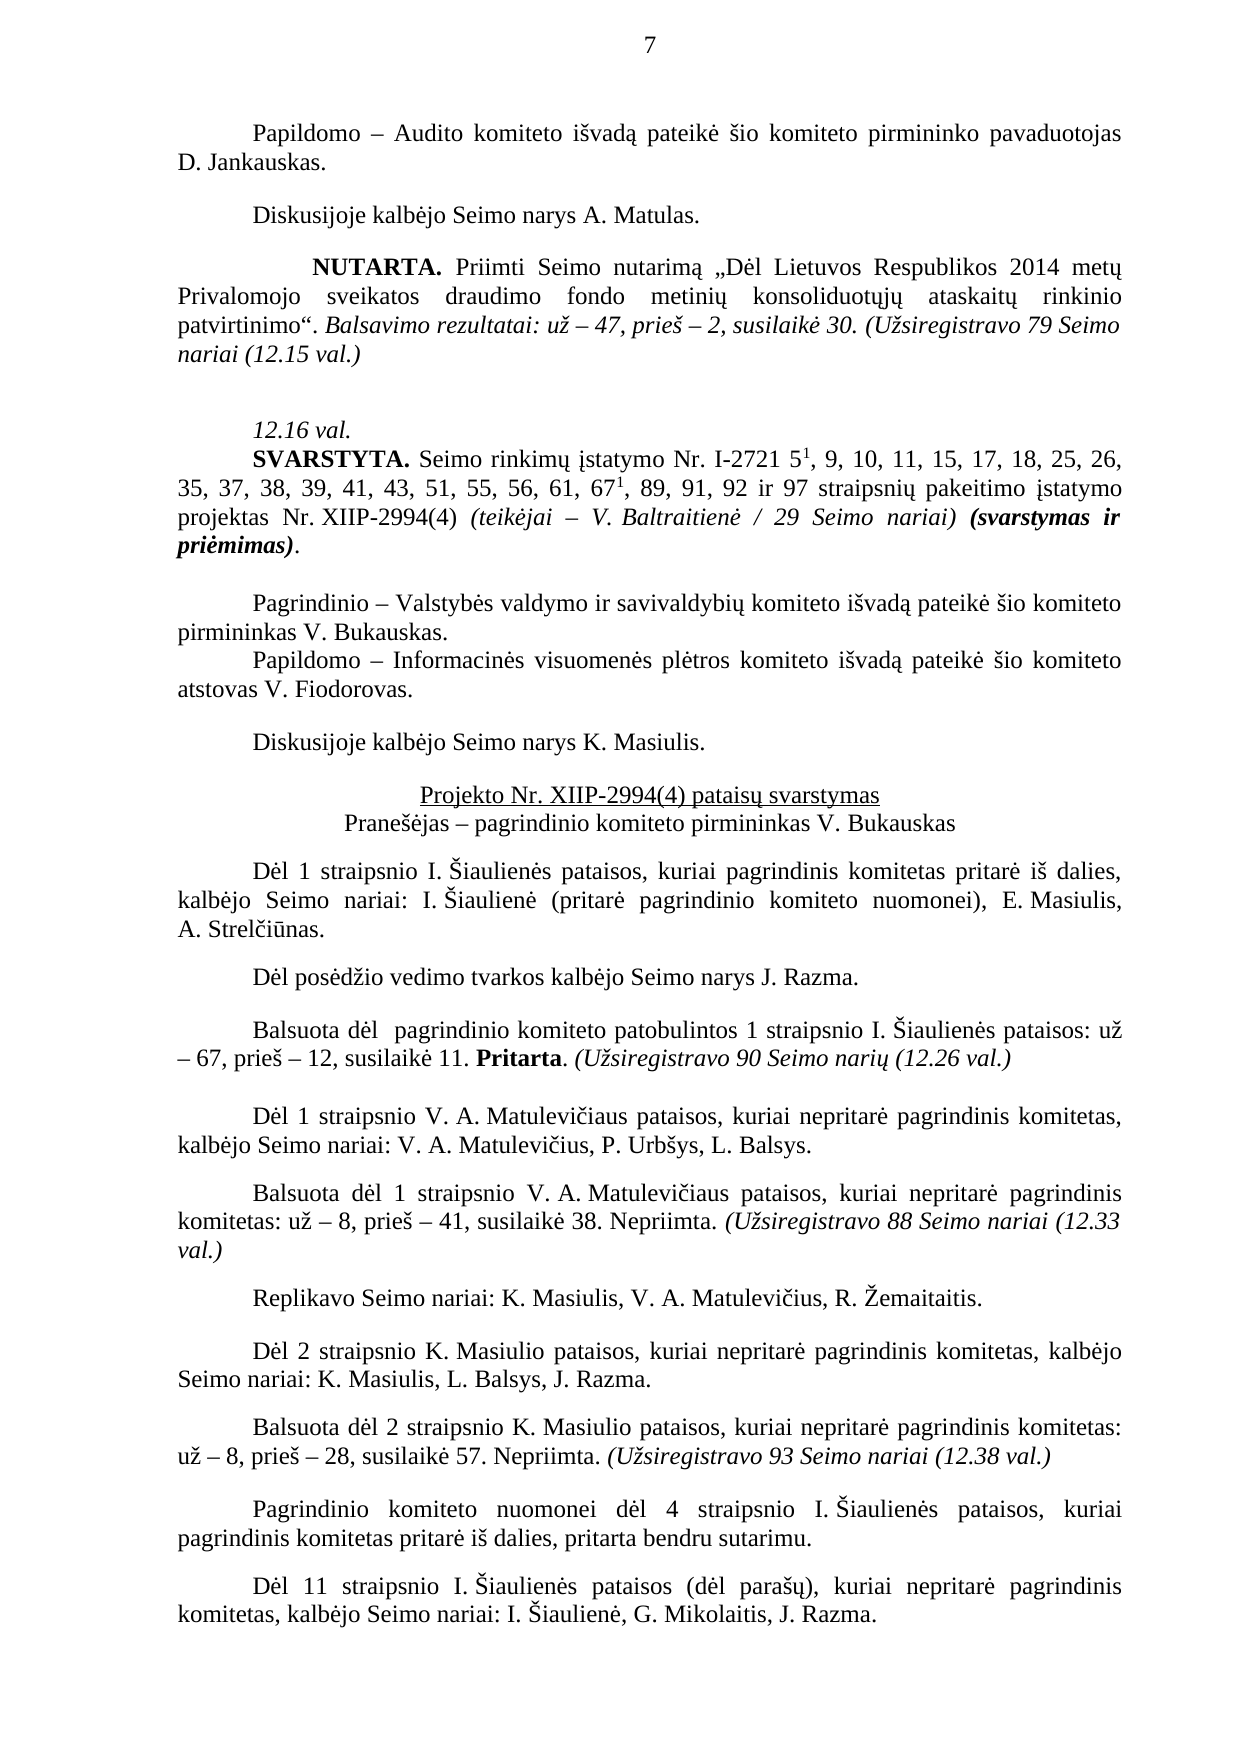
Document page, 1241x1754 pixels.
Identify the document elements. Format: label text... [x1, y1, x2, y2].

text Papildomo – Audito komiteto išvadą pateikė šio komiteto pirmininko pavaduotojas D. Jankauskas. [177, 118, 1122, 176]
text Diskusijoje kalbėjo Seimo narys A. Matulas. [177, 200, 1122, 228]
text Balsuota dėl pagrindinio komiteto patobulintos 1 straipsnio I. Šiaulienės pataisos: už – 67, prieš – 12, susilaikė 11. Pritarta. (Užsiregistravo 90 Seimo narių (12.26 val.) [177, 1015, 1122, 1072]
text Pranešėjas – pagrindinio komiteto pirmininkas V. Bukauskas [177, 808, 1122, 837]
text Balsuota dėl 1 straipsnio V. A. Matulevičiaus pataisos, kuriai nepritarė pagrindinis komitetas: už – 8, prieš – 41, susilaikė 38. Nepriimta. (Užsiregistravo 88 Seimo nariai (12.33 val.) [177, 1178, 1122, 1264]
text Balsuota dėl 2 straipsnio K. Masiulio pataisos, kuriai nepritarė pagrindinis komitetas: už – 8, prieš – 28, susilaikė 57. Nepriimta. (Užsiregistravo 93 Seimo nariai (12.38 val.) [177, 1412, 1122, 1470]
text Dėl 11 straipsnio I. Šiaulienės pataisos (dėl parašų), kuriai nepritarė pagrindinis komitetas, kalbėjo Seimo nariai: I. Šiaulienė, G. Mikolaitis, J. Razma. [177, 1571, 1122, 1628]
subtitle Projekto Nr. XIIP-2994(4) pataisų svarstymas [177, 780, 1122, 808]
text 12.16 val. [177, 415, 1122, 444]
text Dėl posėdžio vedimo tvarkos kalbėjo Seimo narys J. Razma. [177, 962, 1122, 991]
text Pagrindinio – Valstybės valdymo ir savivaldybių komiteto išvadą pateikė šio komiteto pirmininkas V. Bukauskas. [177, 588, 1122, 645]
text SVARSTYTA. Seimo rinkimų įstatymo Nr. I-2721 51, 9, 10, 11, 15, 17, 18, 25, 26, 35, 37, 38, 39, 41, 43, 51, 55, 56, 61, 671, 89, 91, 92 ir 97 straipsnių pakeitimo įstatymo projektas Nr. XIIP-2994(4) (teikėjai – V. Baltraitienė / 29 Seimo nariai) (svarstymas ir priėmimas). [177, 444, 1122, 559]
text NUTARTA. Priimti Seimo nutarimą „Dėl Lietuvos Respublikos 2014 metų Privalomojo sveikatos draudimo fondo metinių konsoliduotųjų ataskaitų rinkinio patvirtinimo“. Balsavimo rezultatai: už – 47, prieš – 2, susilaikė 30. (Užsiregistravo 79 Seimo nariai (12.15 val.) [177, 252, 1122, 367]
text Diskusijoje kalbėjo Seimo narys K. Masiulis. [177, 727, 1122, 756]
text Dėl 1 straipsnio I. Šiaulienės pataisos, kuriai pagrindinis komitetas pritarė iš dalies, kalbėjo Seimo nariai: I. Šiaulienė (pritarė pagrindinio komiteto nuomonei), E. Masiulis, A. Strelčiūnas. [177, 856, 1122, 943]
text Replikavo Seimo nariai: K. Masiulis, V. A. Matulevičius, R. Žemaitaitis. [177, 1283, 1122, 1312]
text Papildomo – Informacinės visuomenės plėtros komiteto išvadą pateikė šio komiteto atstovas V. Fiodorovas. [177, 645, 1122, 703]
text Dėl 2 straipsnio K. Masiulio pataisos, kuriai nepritarė pagrindinis komitetas, kalbėjo Seimo nariai: K. Masiulis, L. Balsys, J. Razma. [177, 1336, 1122, 1393]
text Pagrindinio komiteto nuomonei dėl 4 straipsnio I. Šiaulienės pataisos, kuriai pagrindinis komitetas pritarė iš dalies, pritarta bendru sutarimu. [177, 1494, 1122, 1552]
text Dėl 1 straipsnio V. A. Matulevičiaus pataisos, kuriai nepritarė pagrindinis komitetas, kalbėjo Seimo nariai: V. A. Matulevičius, P. Urbšys, L. Balsys. [177, 1101, 1122, 1158]
